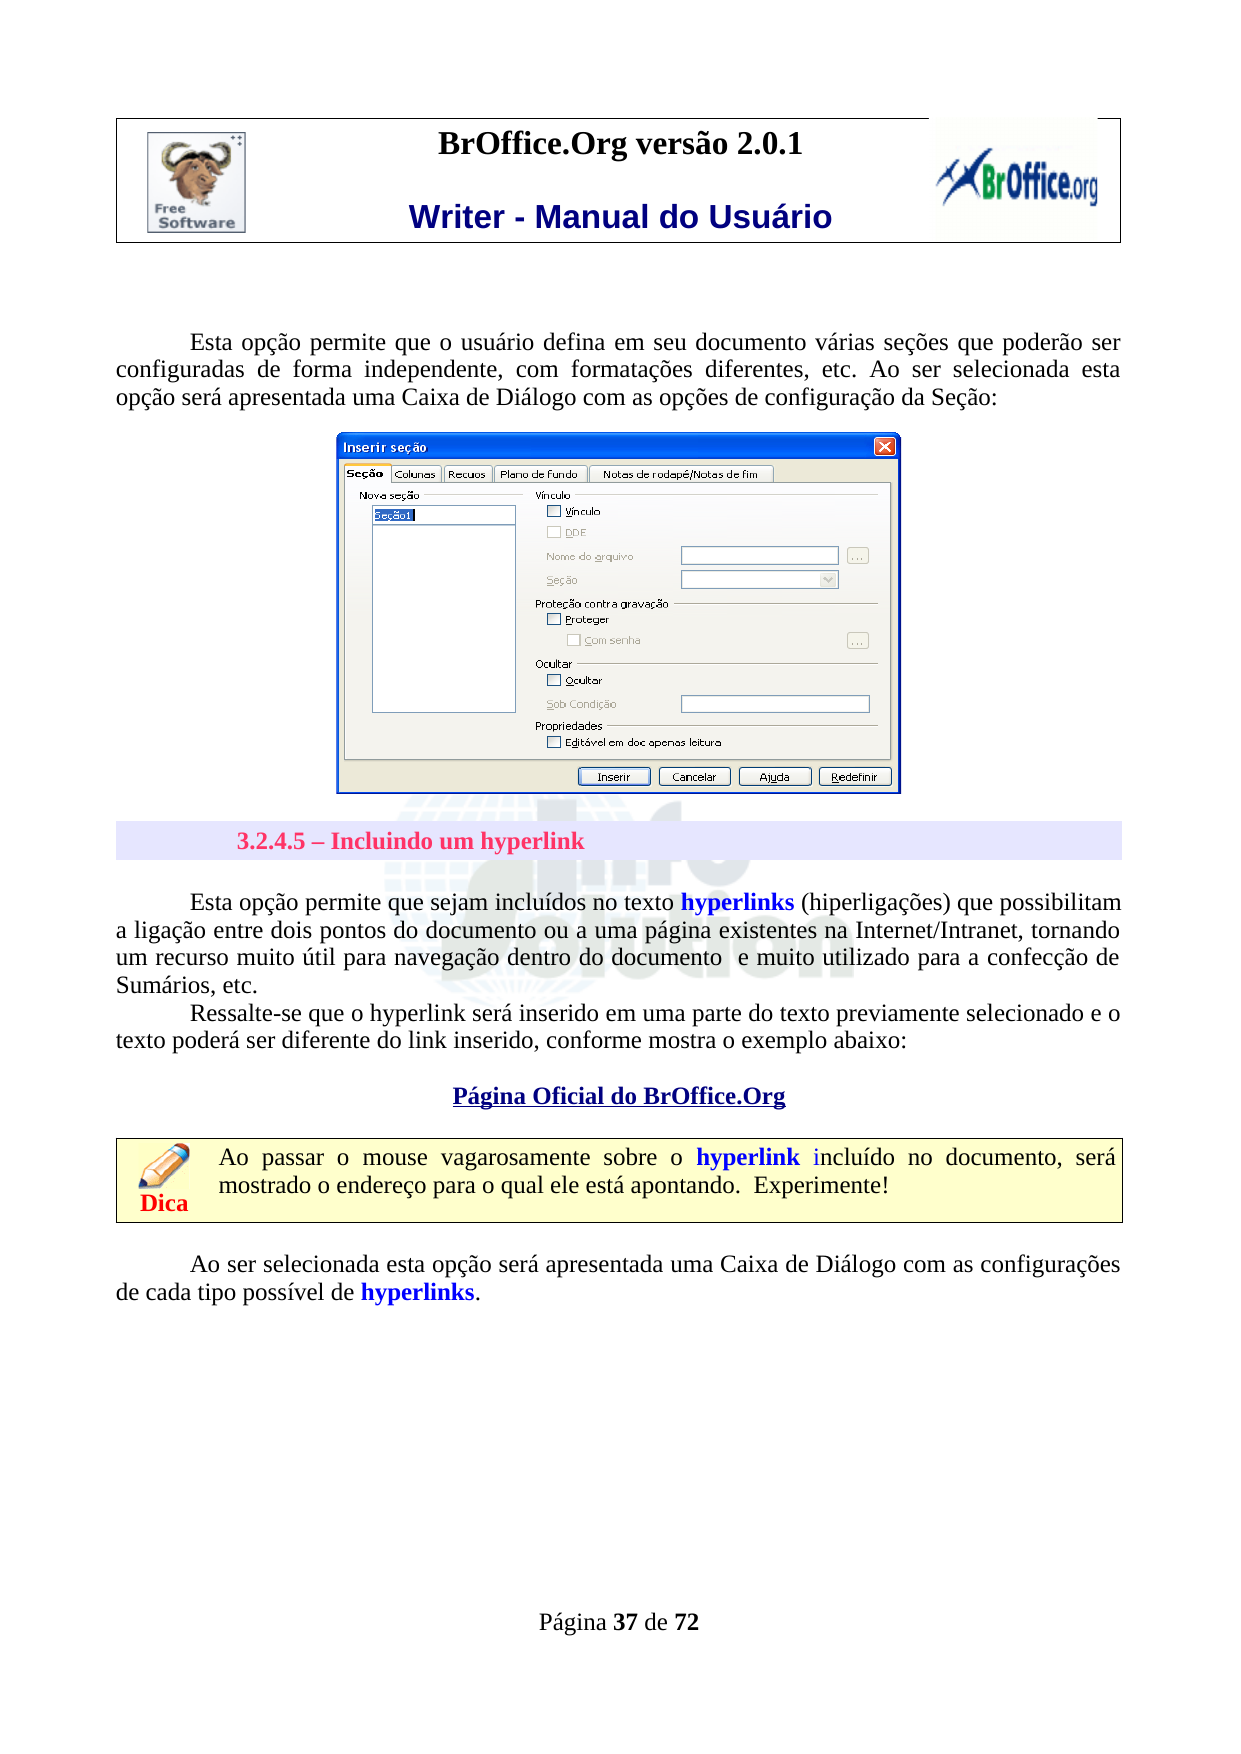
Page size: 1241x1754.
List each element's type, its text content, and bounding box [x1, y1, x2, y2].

text Esta opção permite que o usuário defina em seu documento várias seções que poderão ser configuradas de forma independente, com formatações diferentes, etc. Ao ser selecionada esta opção será apresentada uma Caixa de Diálogo com as opções de configuração da Seção: [116, 328, 1122, 411]
text Ressalte-se que o hyperlink será inserido em uma parte do texto previamente selecionado e o texto poderá ser diferente do link inserido, conforme mostra o exemplo abaixo: [116, 999, 1122, 1054]
table_header 3.2.4.5 – Incluindo um hyperlink [116, 821, 1122, 860]
picture [147, 132, 246, 233]
text Esta opção permite que sejam incluídos no texto hyperlinks (hiperligações) que possibilitam a ligação entre dois pontos do documento ou a uma página existentes na Internet/Intranet, tornando um recurso muito útil para navegação dentro do documento e muito utilizado para a confecção de Sumários, etc. [116, 888, 1122, 999]
table_header Ao passar o mouse vagarosamente sobre o hyperlink incluído no documento, será mostrado o endereço para o qual ele está apontando. Experimente! [213, 1139, 1122, 1222]
table_header Dica [117, 1139, 213, 1222]
picture [928, 117, 1098, 241]
picture [384, 860, 854, 888]
text Página Oficial do BrOffice.Org [116, 1082, 1122, 1110]
picture [138, 1143, 190, 1189]
picture [336, 432, 902, 821]
text Ao ser selecionada esta opção será apresentada uma Caixa de Diálogo com as configurações de cada tipo possível de hyperlinks. [116, 1250, 1122, 1305]
